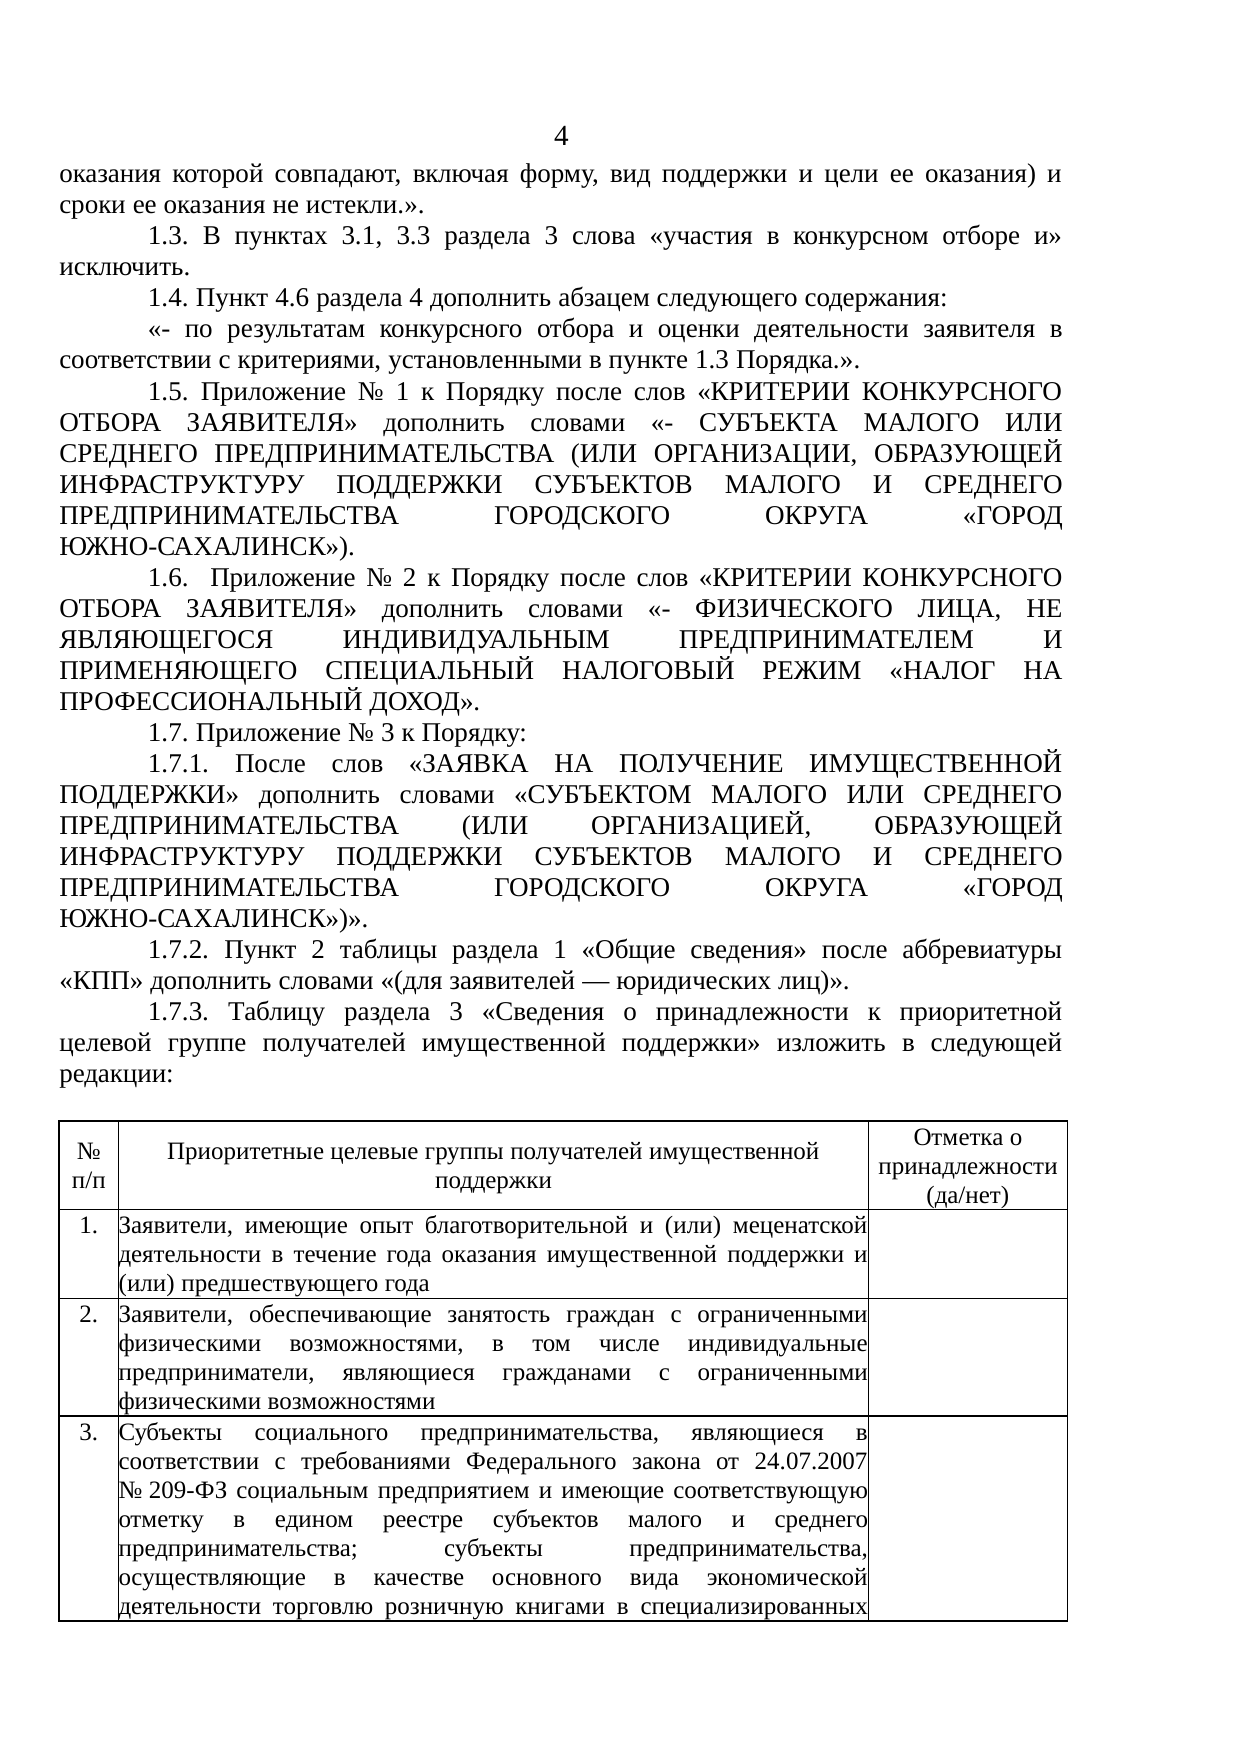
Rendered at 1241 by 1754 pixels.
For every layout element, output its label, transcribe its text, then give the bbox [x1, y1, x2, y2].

text 1.3. В пунктах 3.1, 3.3 раздела 3 слова «участия в конкурсном отборе и» исключить. [59, 220, 1063, 282]
text 1.7.3. Таблицу раздела 3 «Сведения о принадлежности к приоритетной целевой группе получателей имущественной поддержки» изложить в следующей редакции: [59, 996, 1063, 1089]
text оказания которой совпадают, включая форму, вид поддержки и цели ее оказания) и сроки ее оказания не истекли.». [59, 158, 1063, 220]
table_cell 1. [60, 1210, 118, 1297]
text 1.7.1. После слов «ЗАЯВКА НА ПОЛУЧЕНИЕ ИМУЩЕСТВЕННОЙ ПОДДЕРЖКИ» дополнить словами «СУБЪЕКТОМ МАЛОГО ИЛИ СРЕДНЕГО ПРЕДПРИНИМАТЕЛЬСТВА (ИЛИ ОРГАНИЗАЦИЕЙ, ОБРАЗУЮЩЕЙ ИНФРАСТРУКТУРУ ПОДДЕРЖКИ СУБЪЕКТОВ МАЛОГО И СРЕДНЕГО ПРЕДПРИНИМАТЕЛЬСТВА ГОРОДСКОГО ОКРУГА «ГОРОД ЮЖНО-САХАЛИНСК»)». [59, 747, 1063, 934]
table_cell Субъекты социального предпринимательства, являющиеся в соответствии с требованиями Федерального закона от 24.07.2007 № 209-ФЗ социальным предприятием и имеющие соответствующую отметку в едином реестре субъектов малого и среднего предпринимательства; субъекты предпринимательства, осуществляющие в качестве основного вида экономической деятельности торговлю розничную книгами в специализированных [119, 1417, 868, 1620]
table_cell Заявители, обеспечивающие занятость граждан с ограниченными физическими возможностями, в том числе индивидуальные предприниматели, являющиеся гражданами с ограниченными физическими возможностями [119, 1299, 868, 1415]
table_header № п/п [60, 1122, 118, 1209]
table_header Приоритетные целевые группы получателей имущественной поддержки [119, 1122, 868, 1209]
text 1.6. Приложение № 2 к Порядку после слов «КРИТЕРИИ КОНКУРСНОГО ОТБОРА ЗАЯВИТЕЛЯ» дополнить словами «- ФИЗИЧЕСКОГО ЛИЦА, НЕ ЯВЛЯЮЩЕГОСЯ ИНДИВИДУАЛЬНЫМ ПРЕДПРИНИМАТЕЛЕМ И ПРИМЕНЯЮЩЕГО СПЕЦИАЛЬНЫЙ НАЛОГОВЫЙ РЕЖИМ «НАЛОГ НА ПРОФЕССИОНАЛЬНЫЙ ДОХОД». [59, 561, 1063, 716]
table_cell 3. [60, 1417, 118, 1620]
table_cell 2. [60, 1299, 118, 1415]
text 1.5. Приложение № 1 к Порядку после слов «КРИТЕРИИ КОНКУРСНОГО ОТБОРА ЗАЯВИТЕЛЯ» дополнить словами «- СУБЪЕКТА МАЛОГО ИЛИ СРЕДНЕГО ПРЕДПРИНИМАТЕЛЬСТВА (ИЛИ ОРГАНИЗАЦИИ, ОБРАЗУЮЩЕЙ ИНФРАСТРУКТУРУ ПОДДЕРЖКИ СУБЪЕКТОВ МАЛОГО И СРЕДНЕГО ПРЕДПРИНИМАТЕЛЬСТВА ГОРОДСКОГО ОКРУГА «ГОРОД ЮЖНО-САХАЛИНСК»). [59, 375, 1063, 561]
table_cell Заявители, имеющие опыт благотворительной и (или) меценатской деятельности в течение года оказания имущественной поддержки и (или) предшествующего года [119, 1210, 868, 1297]
table_cell [869, 1210, 1067, 1297]
table_cell [869, 1299, 1067, 1415]
text 1.7. Приложение № 3 к Порядку: [59, 716, 1063, 747]
table_cell [869, 1417, 1067, 1620]
text 1.7.2. Пункт 2 таблицы раздела 1 «Общие сведения» после аббревиатуры «КПП» дополнить словами «(для заявителей — юридических лиц)». [59, 934, 1063, 996]
text «- по результатам конкурсного отбора и оценки деятельности заявителя в соответствии с критериями, установленными в пункте 1.3 Порядка.». [59, 313, 1063, 375]
text 1.4. Пункт 4.6 раздела 4 дополнить абзацем следующего содержания: [59, 282, 1063, 313]
table_header Отметка о принадлежности (да/нет) [869, 1122, 1067, 1209]
